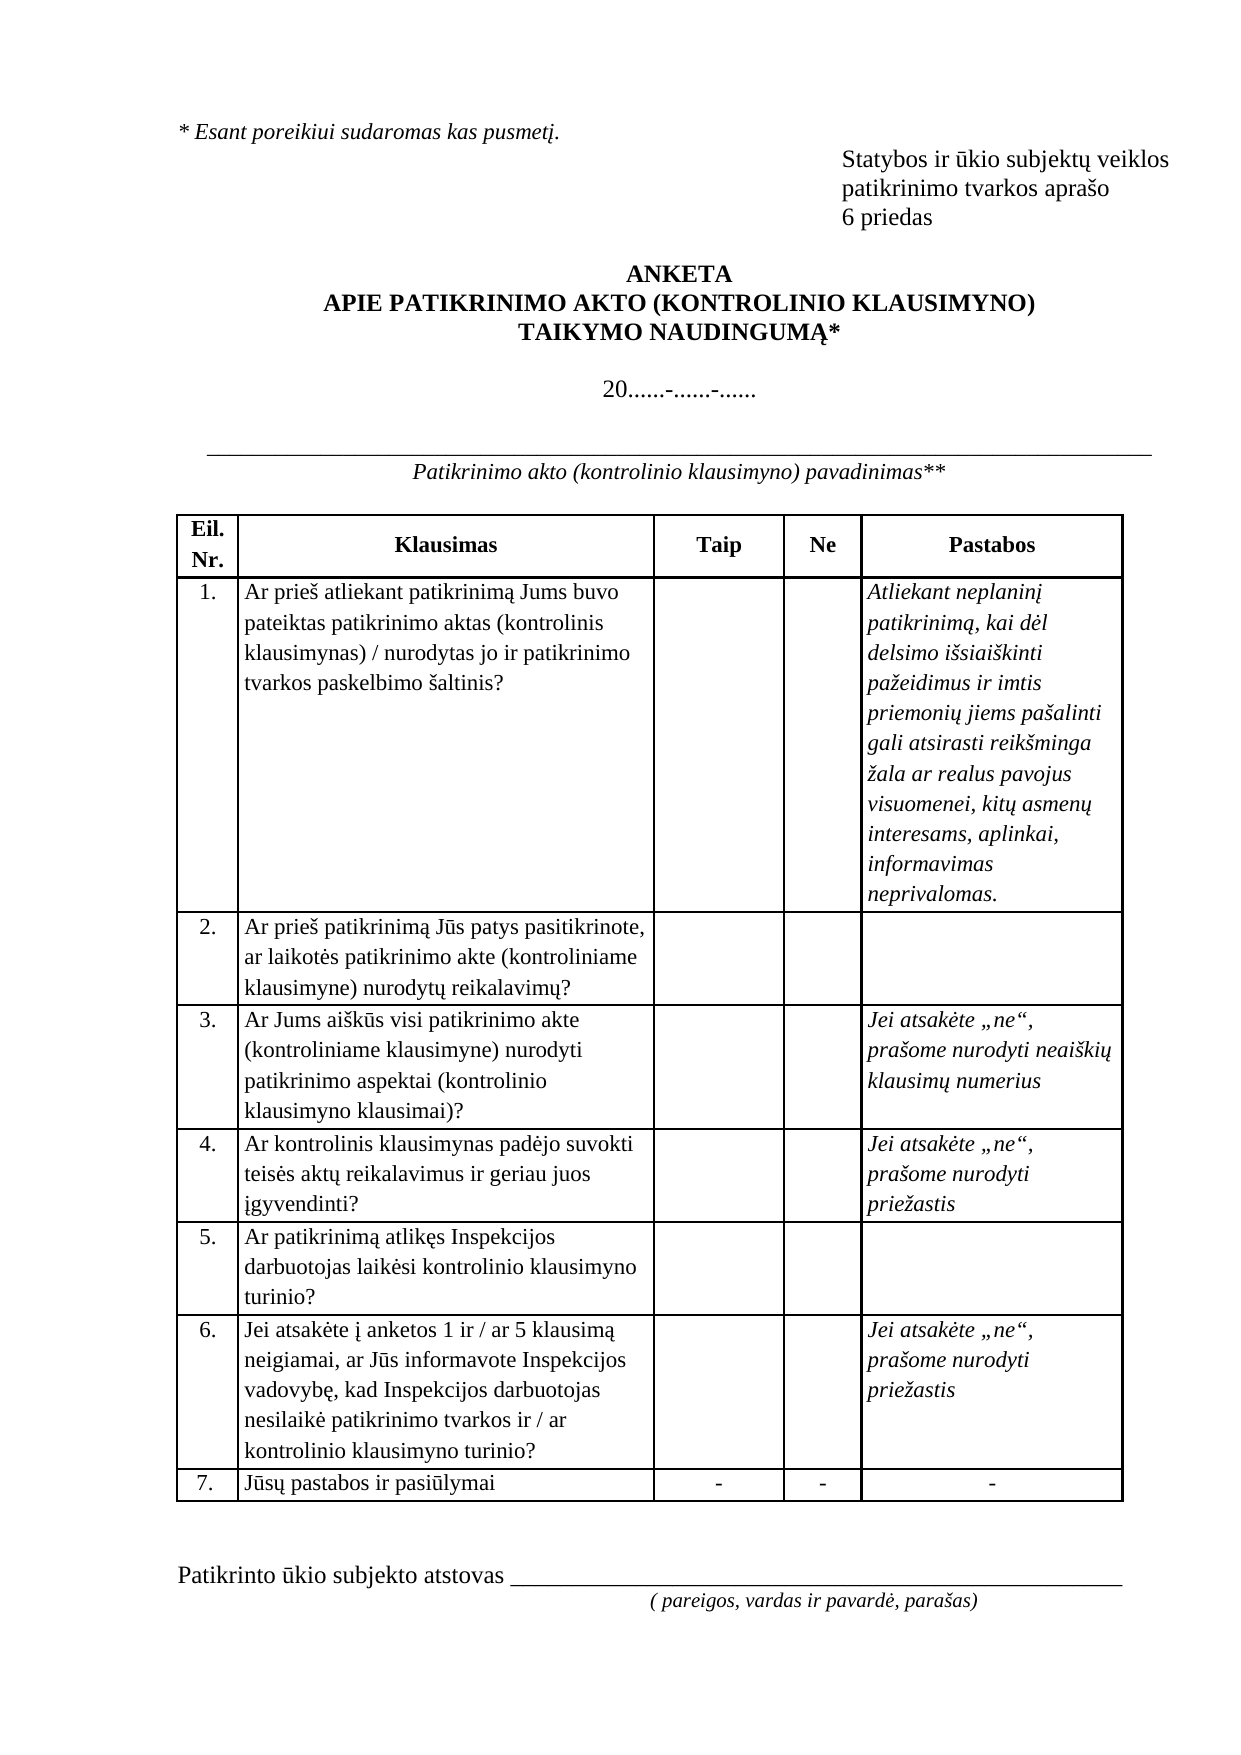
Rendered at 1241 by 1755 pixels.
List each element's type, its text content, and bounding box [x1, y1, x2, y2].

table_cell 1. [178, 579, 237, 911]
text 20......-......-...... [177, 374, 1181, 403]
table_cell [655, 1130, 783, 1221]
table_cell Jūsų pastabos ir pasiūlymai [239, 1470, 653, 1500]
text ANKETA [177, 259, 1181, 288]
table_cell [785, 1130, 860, 1221]
text APIE PATIKRINIMO AKTO (KONTROLINIO KLAUSIMYNO) [177, 288, 1181, 317]
table_cell [655, 1223, 783, 1314]
table_cell Ar prieš patikrinimą Jūs patys pasitikrinote, ar laikotės patikrinimo akte (kontroliniame klausimyne) nurodytų reikalavimų? [239, 913, 653, 1004]
table_cell - [863, 1470, 1121, 1500]
table_cell Ar prieš atliekant patikrinimą Jums buvo pateiktas patikrinimo aktas (kontrolinis klausimynas) / nurodytas jo ir patikrinimo tvarkos paskelbimo šaltinis? [239, 579, 653, 911]
table_cell Atliekant neplaninį patikrinimą, kai dėl delsimo išsiaiškinti pažeidimus ir imtis priemonių jiems pašalinti gali atsirasti reikšminga žala ar realus pavojus visuomenei, kitų asmenų interesams, aplinkai, informavimas neprivalomas. [863, 579, 1121, 911]
table_cell Ar kontrolinis klausimynas padėjo suvokti teisės aktų reikalavimus ir geriau juos įgyvendinti? [239, 1130, 653, 1221]
table_cell 7. [178, 1470, 237, 1500]
table_header Eil. Nr. [178, 516, 237, 576]
table_header Klausimas [239, 516, 653, 576]
table_cell 4. [178, 1130, 237, 1221]
table_cell [655, 579, 783, 911]
table_cell [785, 579, 860, 911]
text ( pareigos, vardas ir pavardė, parašas) [515, 1588, 1181, 1612]
table_cell 6. [178, 1316, 237, 1467]
text TAIKYMO NAUDINGUMĄ* [177, 317, 1181, 346]
table_cell [785, 913, 860, 1004]
text _ [177, 432, 1181, 458]
table_cell 3. [178, 1006, 237, 1128]
text Patikrinto ūkio subjekto atstovas [177, 1560, 1181, 1588]
table_cell [655, 1316, 783, 1467]
table_cell [863, 1223, 1121, 1314]
table_cell - [785, 1470, 860, 1500]
table_cell Jei atsakėte „ne“, prašome nurodyti priežastis [863, 1130, 1121, 1221]
table_cell [863, 913, 1121, 1004]
table_cell 2. [178, 913, 237, 1004]
table_header Taip [655, 516, 783, 576]
table_header Pastabos [863, 516, 1121, 576]
table_cell [785, 1223, 860, 1314]
table_cell - [655, 1470, 783, 1500]
table_cell Ar Jums aiškūs visi patikrinimo akte (kontroliniame klausimyne) nurodyti patikrinimo aspektai (kontrolinio klausimyno klausimai)? [239, 1006, 653, 1128]
table_cell 5. [178, 1223, 237, 1314]
text 6 priedas [842, 202, 1181, 231]
table_cell Ar patikrinimą atlikęs Inspekcijos darbuotojas laikėsi kontrolinio klausimyno turinio? [239, 1223, 653, 1314]
text * Esant poreikiui sudaromas kas pusmetį. [177, 118, 1181, 144]
table_cell [785, 1006, 860, 1128]
table_cell [655, 1006, 783, 1128]
table_cell Jei atsakėte „ne“, prašome nurodyti priežastis [863, 1316, 1121, 1467]
table_header Ne [785, 516, 860, 576]
table_cell [785, 1316, 860, 1467]
text Patikrinimo akto (kontrolinio klausimyno) pavadinimas** [177, 458, 1181, 485]
text Statybos ir ūkio subjektų veiklos patikrinimo tvarkos aprašo [842, 144, 1181, 202]
table_cell [655, 913, 783, 1004]
table_cell Jei atsakėte į anketos 1 ir / ar 5 klausimą neigiamai, ar Jūs informavote Inspekcijos vadovybę, kad Inspekcijos darbuotojas nesilaikė patikrinimo tvarkos ir / ar kontrolinio klausimyno turinio? [239, 1316, 653, 1467]
table_cell Jei atsakėte „ne“, prašome nurodyti neaiškių klausimų numerius [863, 1006, 1121, 1128]
